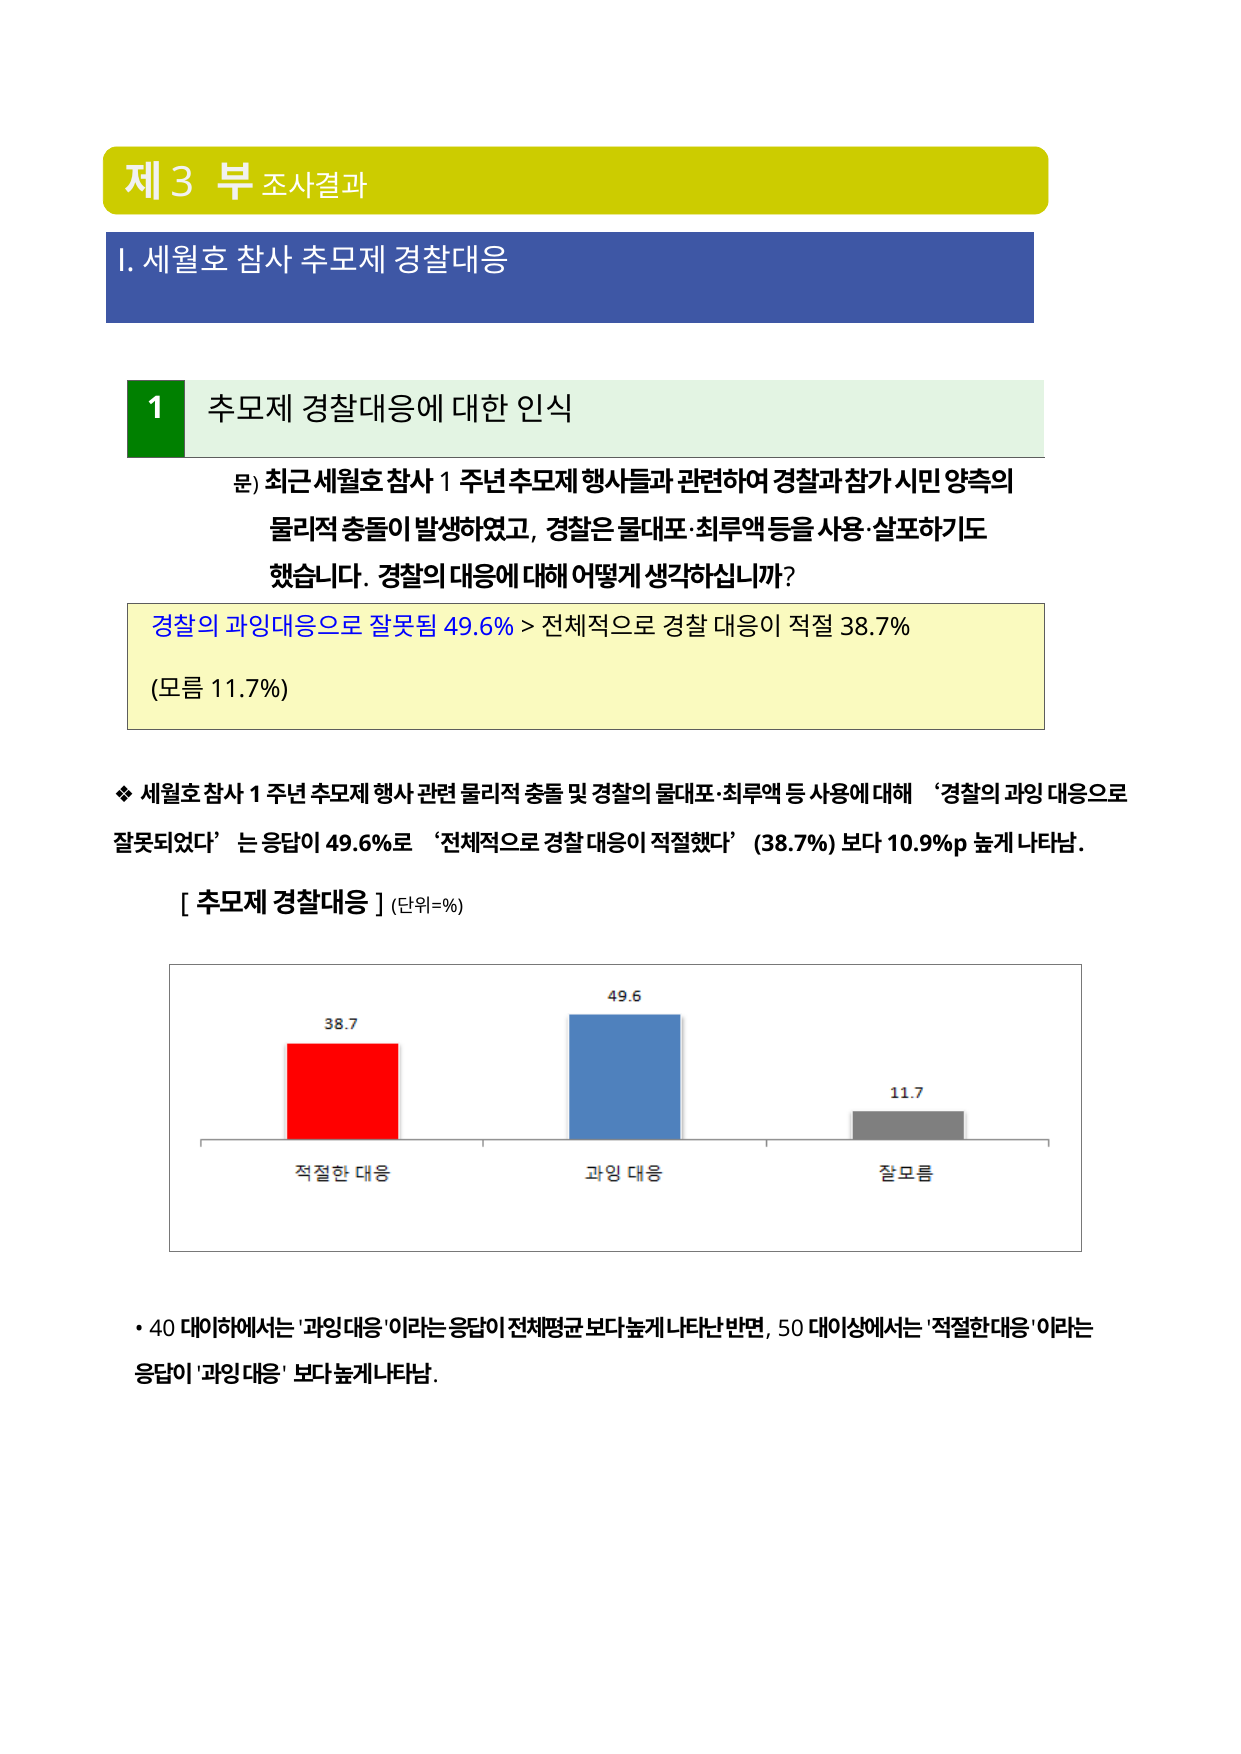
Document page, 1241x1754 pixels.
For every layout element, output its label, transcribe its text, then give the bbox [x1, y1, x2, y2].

picture [180, 967, 1071, 1208]
text • 40대이하에서는 '과잉 대응'이라는 응답이 전체평균 보다 높게 나타난 반면, 50대이상에서는 '적절한 대응'이라는 응답이 '과잉 대응' 보다 높게 나타남. [134, 1310, 1137, 1390]
text ❖ 세월호 참사 1주년 추모제 행사 관련 물리적 충돌 및 경찰의 물대포·최루액 등 사용에 대해 ‘경찰의 과잉 대응으로 잘못되었다’는 응답이 49.6%로 ‘전체적으로 경찰 대응이 적절했다’(38.7%) 보다 10.9%p 높게 나타남. [114, 775, 1137, 859]
table_header 추모제 경찰대응에 대한 인식 [185, 380, 1044, 457]
table_cell [127, 458, 184, 603]
table_cell [170, 965, 1081, 1251]
table_cell 문) 최근 세월호 참사 1주년 추모제 행사들과 관련하여 경찰과 참가 시민 양측의 물리적 충돌이 발생하였고, 경찰은 물대포·최루액 등을 사용·살포하기도 했습니다. 경찰의 대응에 대해 어떻게 생각하십니까? [184, 458, 1044, 603]
table_header Ⅰ. 세월호 참사 추모제 경찰대응 [106, 232, 1034, 323]
table_cell 경찰의 과잉대응으로 잘못됨 49.6% > 전체적으로 경찰 대응이 적절 38.7% (모름 11.7%) [128, 604, 1044, 729]
table_header [ 추모제 경찰대응 ] (단위=%) [169, 878, 1081, 964]
table_header 1 [128, 381, 184, 457]
